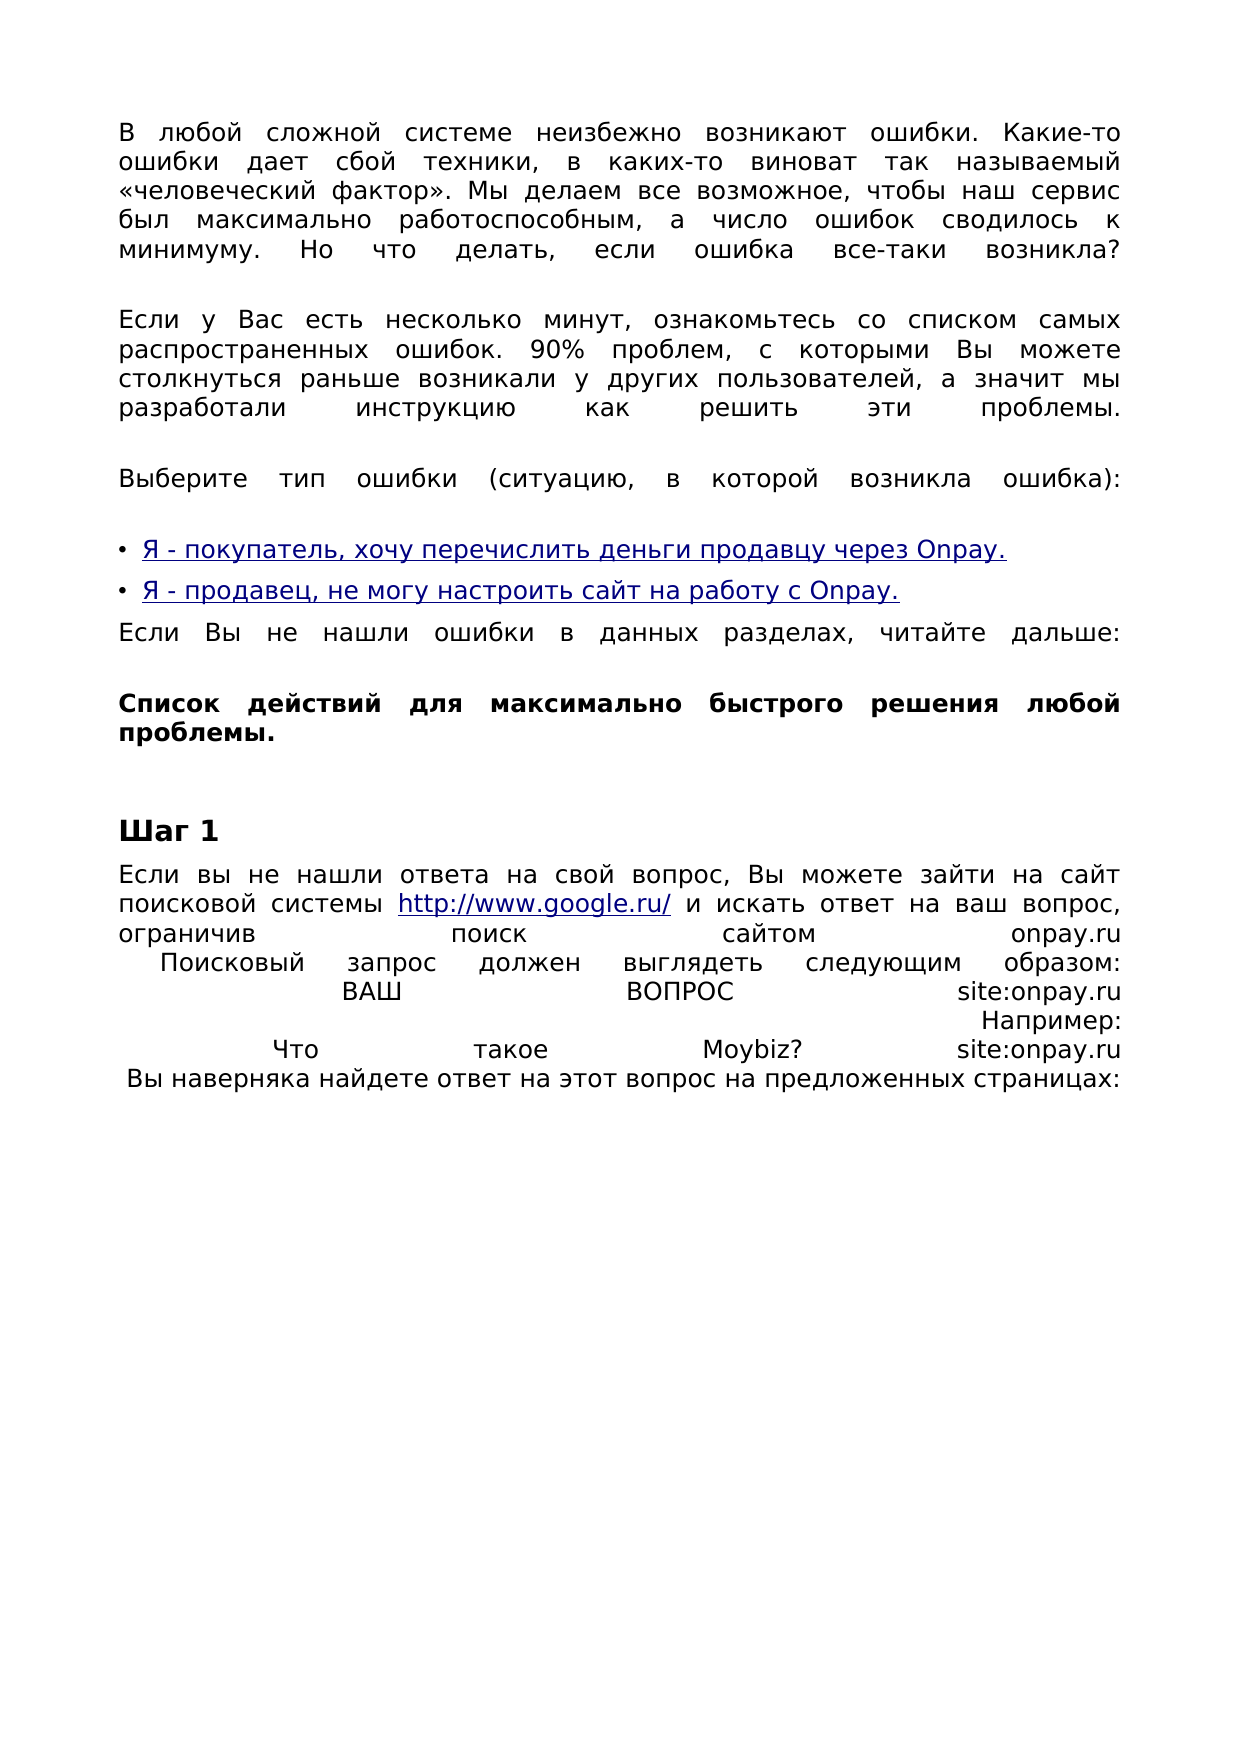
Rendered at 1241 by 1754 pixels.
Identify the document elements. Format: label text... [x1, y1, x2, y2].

text В любой сложной системе неизбежно возникают ошибки. Какие-то ошибки дает сбой техники, в каких-то виноват так называемый «человеческий фактор». Мы делаем все возможное, чтобы наш сервис был максимально работоспособным, а число ошибок сводилось к минимуму. Но что делать, если ошибка все-таки возникла? [118, 118, 1122, 293]
list Я - покупатель, хочу перечислить деньги продавцу через Onpay. [118, 535, 1122, 564]
text Если вы не нашли ответа на свой вопрос, Вы можете зайти на сайт поисковой системы http://www.google.ru/ и искать ответ на ваш вопрос, ограничив поиск сайтом onpay.ru Поисковый запрос должен выглядеть следующим образом: ВАШ ВОПРОС site:onpay.ru Например: Что такое Moybiz? site:onpay.ru Вы наверняка найдете ответ на этот вопрос на предложенных страницах: [118, 860, 1122, 1123]
list Я - продавец, не могу настроить сайт на работу с Onpay. [118, 576, 1122, 606]
text Если у Вас есть несколько минут, ознакомьтесь со списком самых распространенных ошибок. 90% проблем, с которыми Вы можете столкнуться раньше возникали у других пользователей, а значит мы разработали инструкцию как решить эти проблемы. [118, 306, 1122, 451]
text Если Вы не нашли ошибки в данных разделах, читайте дальше: [118, 618, 1122, 676]
subtitle Шаг 1 [118, 814, 1122, 848]
text Список действий для максимально быстрого решения любой проблемы. [118, 689, 1122, 776]
text Выберите тип ошибки (ситуацию, в которой возникла ошибка): [118, 464, 1122, 522]
